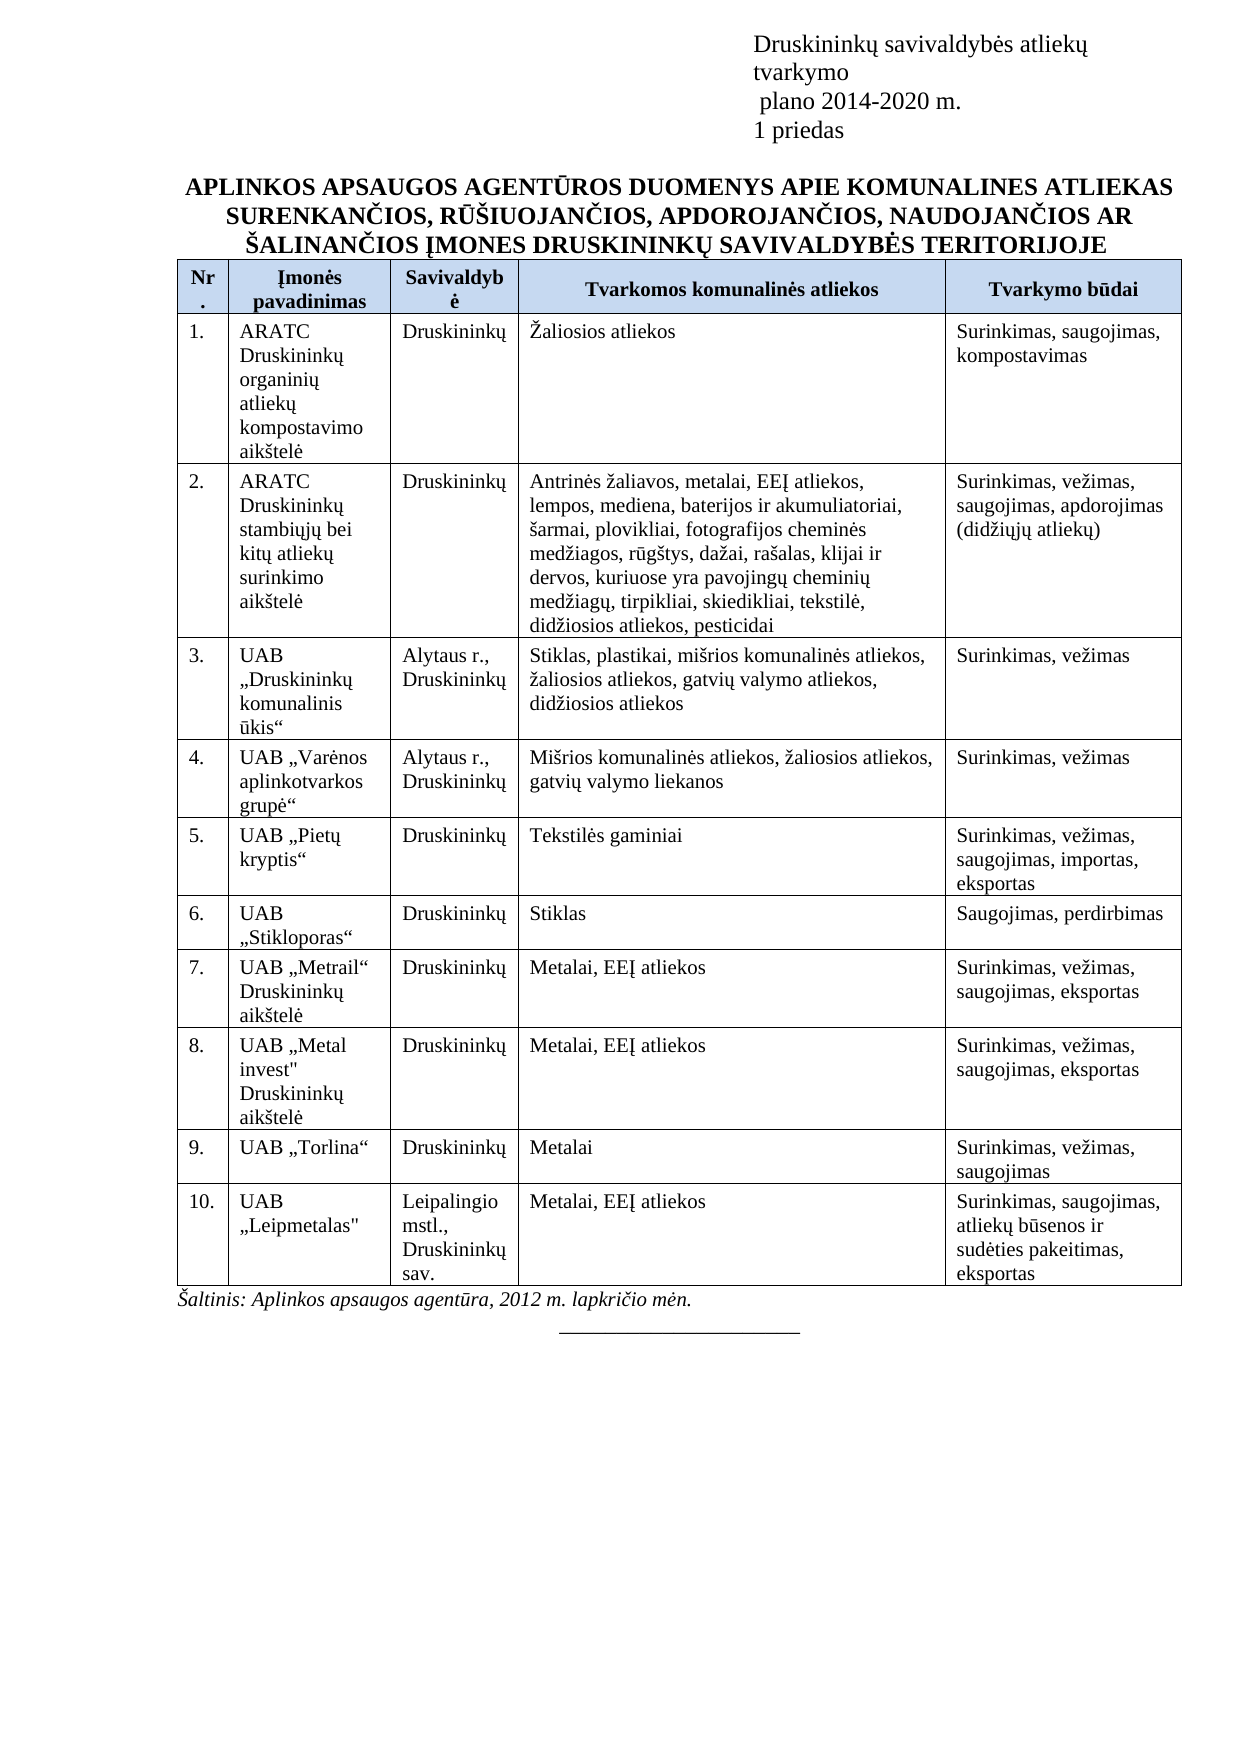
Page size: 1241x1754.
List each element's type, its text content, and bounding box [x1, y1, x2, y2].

table_cell Surinkimas, vežimas [946, 740, 1181, 817]
table_cell Surinkimas, vežimas, saugojimas, apdorojimas (didžiųjų atliekų) [946, 464, 1181, 637]
table_cell UAB „Stikloporas“ [229, 896, 390, 949]
table_header Įmonės pavadinimas [229, 260, 390, 313]
table_cell Stiklas, plastikai, mišrios komunalinės atliekos, žaliosios atliekos, gatvių valymo atliekos, didžiosios atliekos [519, 638, 945, 739]
table_header Tvarkomos komunalinės atliekos [519, 260, 945, 313]
table_cell UAB „Druskininkų komunalinis ūkis“ [229, 638, 390, 739]
table_cell Žaliosios atliekos [519, 314, 945, 463]
table_cell Alytaus r., Druskininkų [391, 638, 518, 739]
table_cell Surinkimas, vežimas, saugojimas [946, 1130, 1181, 1183]
text Druskininkų savivaldybės atliekų tvarkymo [753, 29, 1181, 86]
text Šaltinis: Aplinkos apsaugos agentūra, 2012 m. lapkričio mėn. [177, 1286, 1181, 1311]
table_cell Surinkimas, saugojimas, atliekų būsenos ir sudėties pakeitimas, eksportas [946, 1184, 1181, 1285]
table_cell Metalai, EEĮ atliekos [519, 950, 945, 1027]
table_cell Metalai, EEĮ atliekos [519, 1184, 945, 1285]
table_cell Leipalingio mstl., Druskininkų sav. [391, 1184, 518, 1285]
table_cell Tekstilės gaminiai [519, 818, 945, 895]
table_cell Saugojimas, perdirbimas [946, 896, 1181, 949]
text plano 2014-2020 m. [753, 86, 1181, 115]
table_cell UAB „Pietų kryptis“ [229, 818, 390, 895]
table_header Nr. [178, 260, 228, 313]
table_cell Surinkimas, saugojimas, kompostavimas [946, 314, 1181, 463]
text APLINKOS APSAUGOS AGENTŪROS DUOMENYS APIE KOMUNALINES ATLIEKAS SURENKANČIOS, RŪŠIUOJANČIOS, APDOROJANČIOS, NAUDOJANČIOS AR ŠALINANČIOS ĮMONES DRUSKININKŲ SAVIVALDYBĖS TERITORIJOJE [177, 172, 1181, 259]
table_cell Antrinės žaliavos, metalai, EEĮ atliekos, lempos, mediena, baterijos ir akumuliatoriai, šarmai, plovikliai, fotografijos cheminės medžiagos, rūgštys, dažai, rašalas, klijai ir dervos, kuriuose yra pavojingų cheminių medžiagų, tirpikliai, skiedikliai, tekstilė, didžiosios atliekos, pesticidai [519, 464, 945, 637]
text 1 priedas [753, 115, 1181, 144]
table_cell Druskininkų [391, 950, 518, 1027]
text _____________________ [177, 1311, 1181, 1337]
table_cell Surinkimas, vežimas [946, 638, 1181, 739]
table_cell Surinkimas, vežimas, saugojimas, importas, eksportas [946, 818, 1181, 895]
table_cell Druskininkų [391, 896, 518, 949]
table_cell 4. [178, 740, 228, 817]
table_cell 3. [178, 638, 228, 739]
table_cell 10. [178, 1184, 228, 1285]
table_cell 9. [178, 1130, 228, 1183]
table_header Savivaldybė [391, 260, 518, 313]
table_cell 1. [178, 314, 228, 463]
table_cell Druskininkų [391, 314, 518, 463]
table_cell Surinkimas, vežimas, saugojimas, eksportas [946, 950, 1181, 1027]
table_cell 2. [178, 464, 228, 637]
table_cell ARATC Druskininkų organinių atliekų kompostavimo aikštelė [229, 314, 390, 463]
table_cell Druskininkų [391, 1028, 518, 1129]
table_cell Stiklas [519, 896, 945, 949]
table_cell UAB „Torlina“ [229, 1130, 390, 1183]
table_cell 6. [178, 896, 228, 949]
table_cell UAB „Leipmetalas" [229, 1184, 390, 1285]
table_cell Mišrios komunalinės atliekos, žaliosios atliekos, gatvių valymo liekanos [519, 740, 945, 817]
table_cell 8. [178, 1028, 228, 1129]
table_cell UAB „Metrail“ Druskininkų aikštelė [229, 950, 390, 1027]
table_cell Druskininkų [391, 464, 518, 637]
table_cell Surinkimas, vežimas, saugojimas, eksportas [946, 1028, 1181, 1129]
table_cell 5. [178, 818, 228, 895]
table_cell 7. [178, 950, 228, 1027]
table_cell UAB „Varėnos aplinkotvarkos grupė“ [229, 740, 390, 817]
table_header Tvarkymo būdai [946, 260, 1181, 313]
table_cell Metalai, EEĮ atliekos [519, 1028, 945, 1129]
table_cell Metalai [519, 1130, 945, 1183]
table_cell Alytaus r., Druskininkų [391, 740, 518, 817]
table_cell UAB „Metal invest" Druskininkų aikštelė [229, 1028, 390, 1129]
table_cell Druskininkų [391, 1130, 518, 1183]
table_cell ARATC Druskininkų stambiųjų bei kitų atliekų surinkimo aikštelė [229, 464, 390, 637]
table_cell Druskininkų [391, 818, 518, 895]
